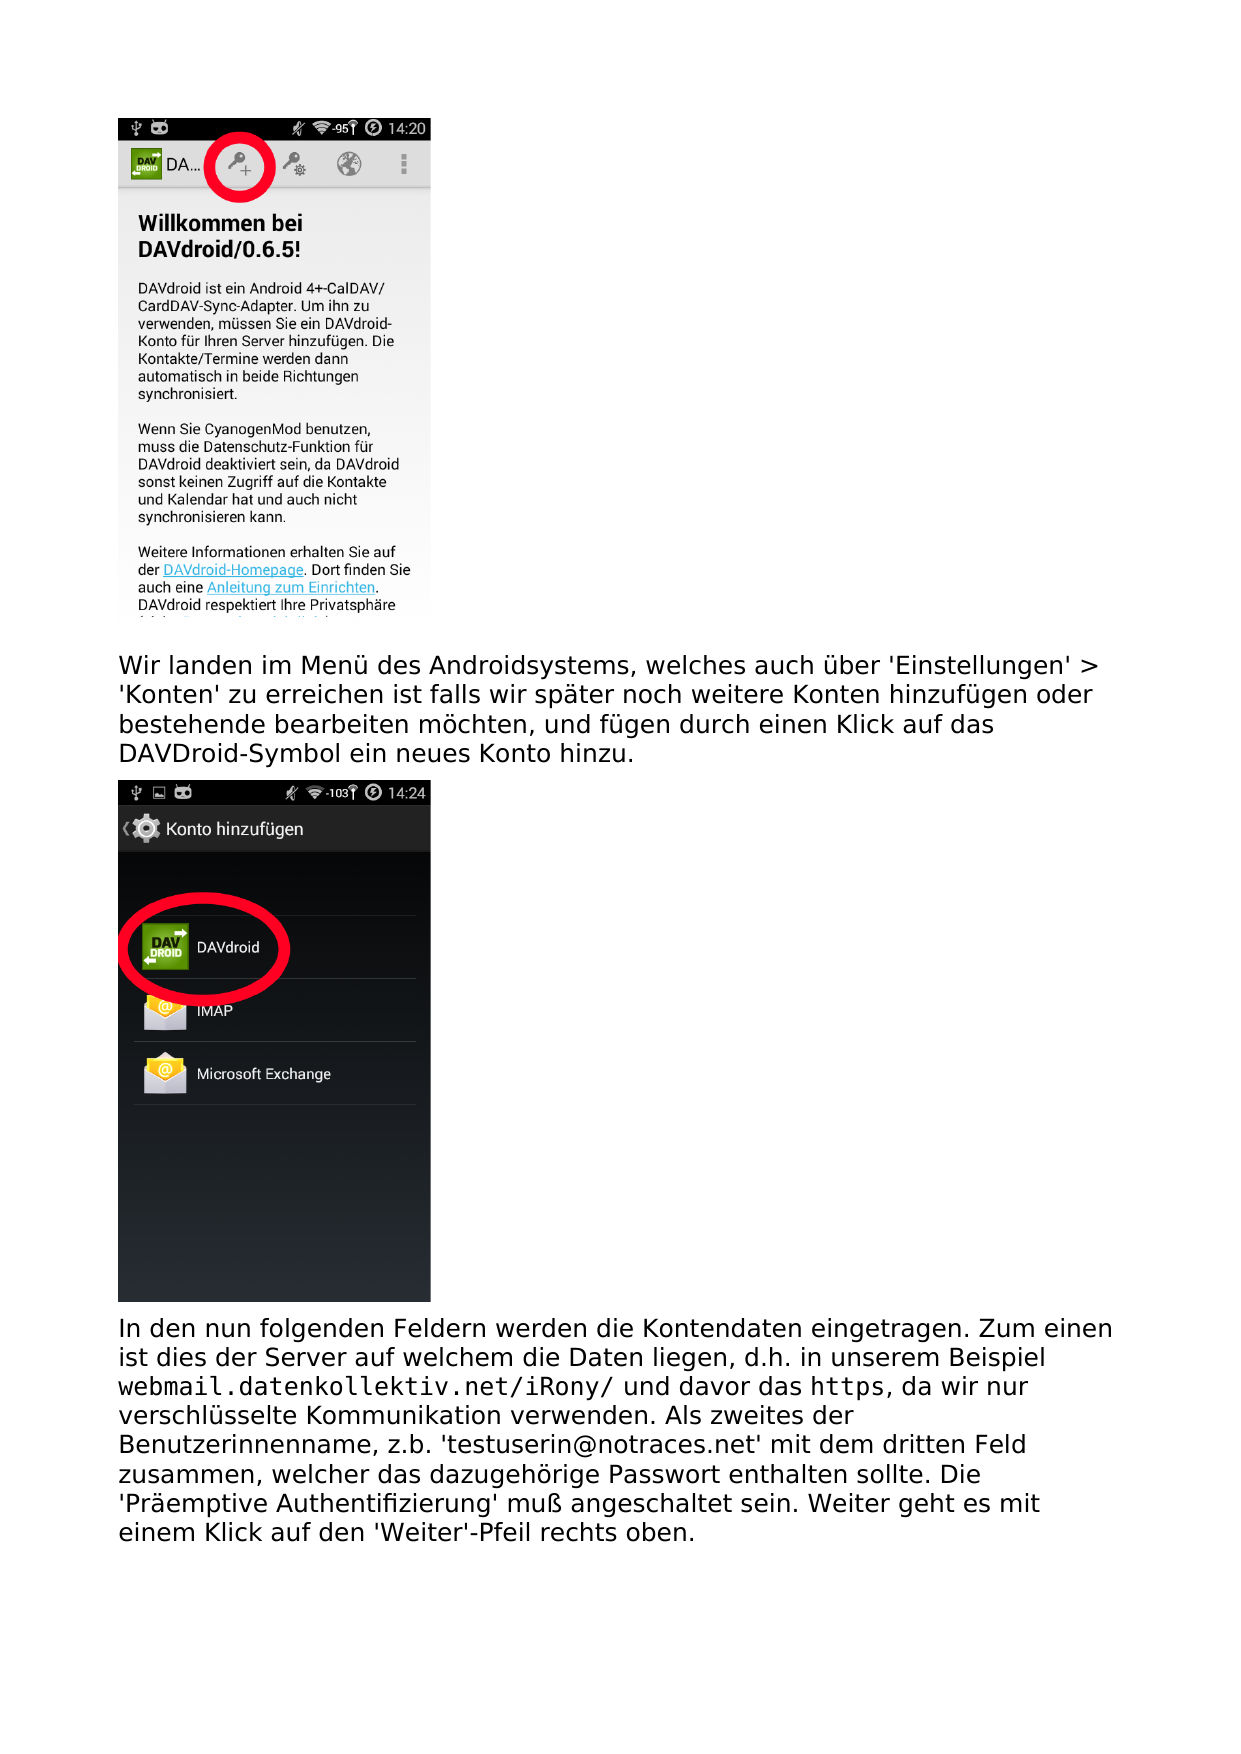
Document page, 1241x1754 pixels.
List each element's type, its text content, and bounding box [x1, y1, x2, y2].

picture [118, 780, 431, 1302]
text Wir landen im Menü des Androidsystems, welches auch über 'Einstellungen' > 'Konten' zu erreichen ist falls wir später noch weitere Konten hinzufügen oder bestehende bearbeiten möchten, und fügen durch einen Klick auf das DAVDroid-Symbol ein neues Konto hinzu. [118, 651, 1122, 768]
text In den nun folgenden Feldern werden die Kontendaten eingetragen. Zum einen ist dies der Server auf welchem die Daten liegen, d.h. in unserem Beispiel webmail.datenkollektiv.net/iRony/ und davor das https, da wir nur verschlüsselte Kommunikation verwenden. Als zweites der Benutzerinnenname, z.b. 'testuserin@notraces.net' mit dem dritten Feld zusammen, welcher das dazugehörige Passwort enthalten sollte. Die 'Präemptive Authentifizierung' muß angeschaltet sein. Weiter geht es mit einem Klick auf den 'Weiter'-Pfeil rechts oben. [118, 1314, 1122, 1547]
picture [118, 118, 431, 639]
